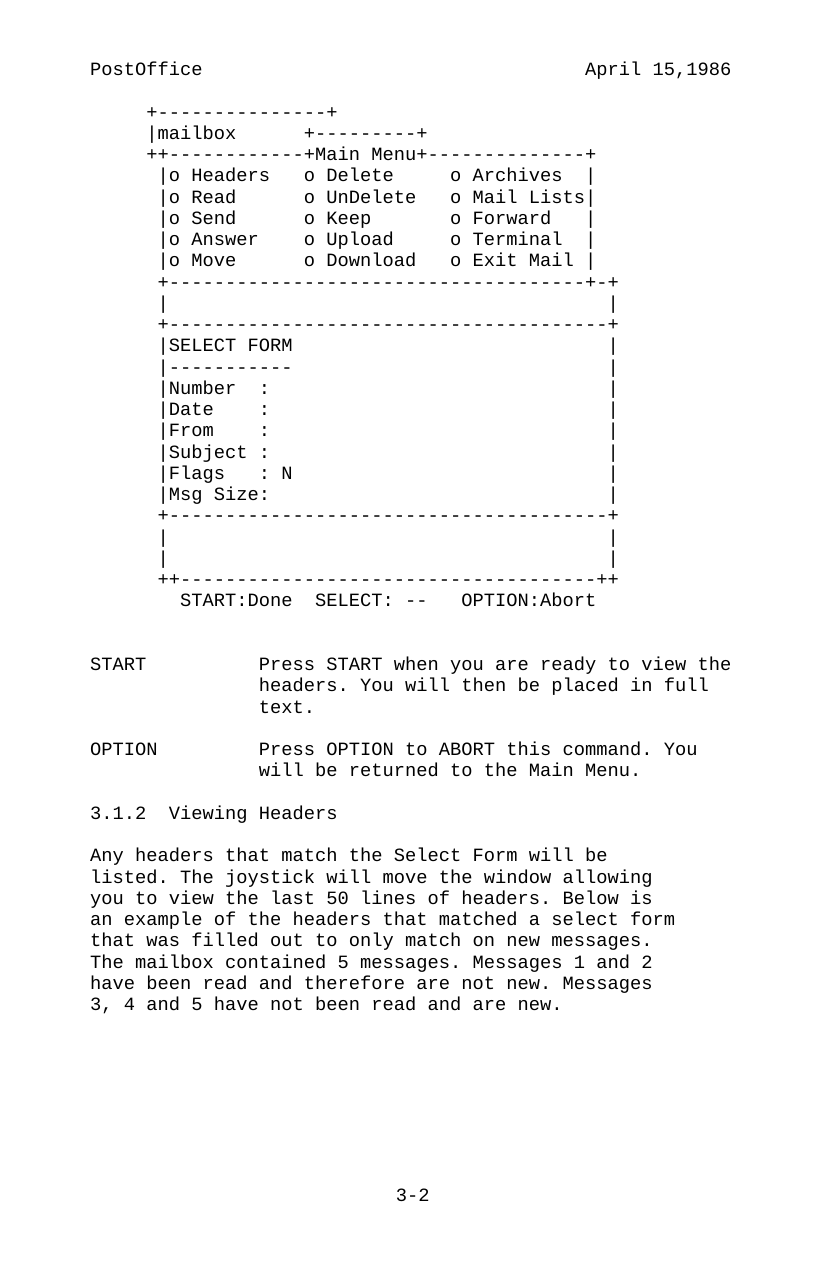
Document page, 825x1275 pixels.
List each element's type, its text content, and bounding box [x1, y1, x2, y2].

text that was filled out to only match on new messages. [90, 931, 735, 952]
text +-------------------------------------+-+ [90, 272, 735, 294]
text |Flags : N | [90, 464, 735, 485]
text START:Done SELECT: -- OPTION:Abort [90, 591, 735, 612]
text | | [90, 549, 735, 570]
text will be returned to the Main Menu. [90, 761, 735, 782]
text +---------------------------------------+ [90, 315, 735, 336]
text |From : | [90, 421, 735, 442]
text an example of the headers that matched a select form [90, 910, 735, 931]
text The mailbox contained 5 messages. Messages 1 and 2 [90, 952, 735, 974]
text |o Read o UnDelete o Mail Lists| [90, 187, 735, 209]
text |Subject : | [90, 442, 735, 464]
text PostOffice April 15,1986 [90, 60, 735, 81]
text 3, 4 and 5 have not been read and are new. [90, 995, 735, 1016]
text | | [90, 527, 735, 549]
text START Press START when you are ready to view the [90, 655, 735, 676]
text 3-2 [90, 1186, 735, 1207]
text have been read and therefore are not new. Messages [90, 974, 735, 995]
text |o Send o Keep o Forward | [90, 209, 735, 230]
text +---------------------------------------+ [90, 506, 735, 527]
text |Msg Size: | [90, 485, 735, 506]
text you to view the last 50 lines of headers. Below is [90, 889, 735, 910]
text text. [90, 697, 735, 719]
text ++-------------------------------------++ [90, 570, 735, 591]
text | | [90, 294, 735, 315]
text +---------------+ [90, 102, 735, 124]
text listed. The joystick will move the window allowing [90, 867, 735, 889]
text 3.1.2 Viewing Headers [90, 804, 735, 825]
text OPTION Press OPTION to ABORT this command. You [90, 740, 735, 761]
text |o Move o Download o Exit Mail | [90, 251, 735, 272]
text headers. You will then be placed in full [90, 676, 735, 697]
text |SELECT FORM | [90, 336, 735, 357]
text |Number : | [90, 379, 735, 400]
text Any headers that match the Select Form will be [90, 846, 735, 867]
text |o Headers o Delete o Archives | [90, 166, 735, 187]
text |Date : | [90, 400, 735, 421]
text |----------- | [90, 357, 735, 379]
text |o Answer o Upload o Terminal | [90, 230, 735, 251]
text |mailbox +---------+ [90, 124, 735, 145]
text ++------------+Main Menu+--------------+ [90, 145, 735, 166]
